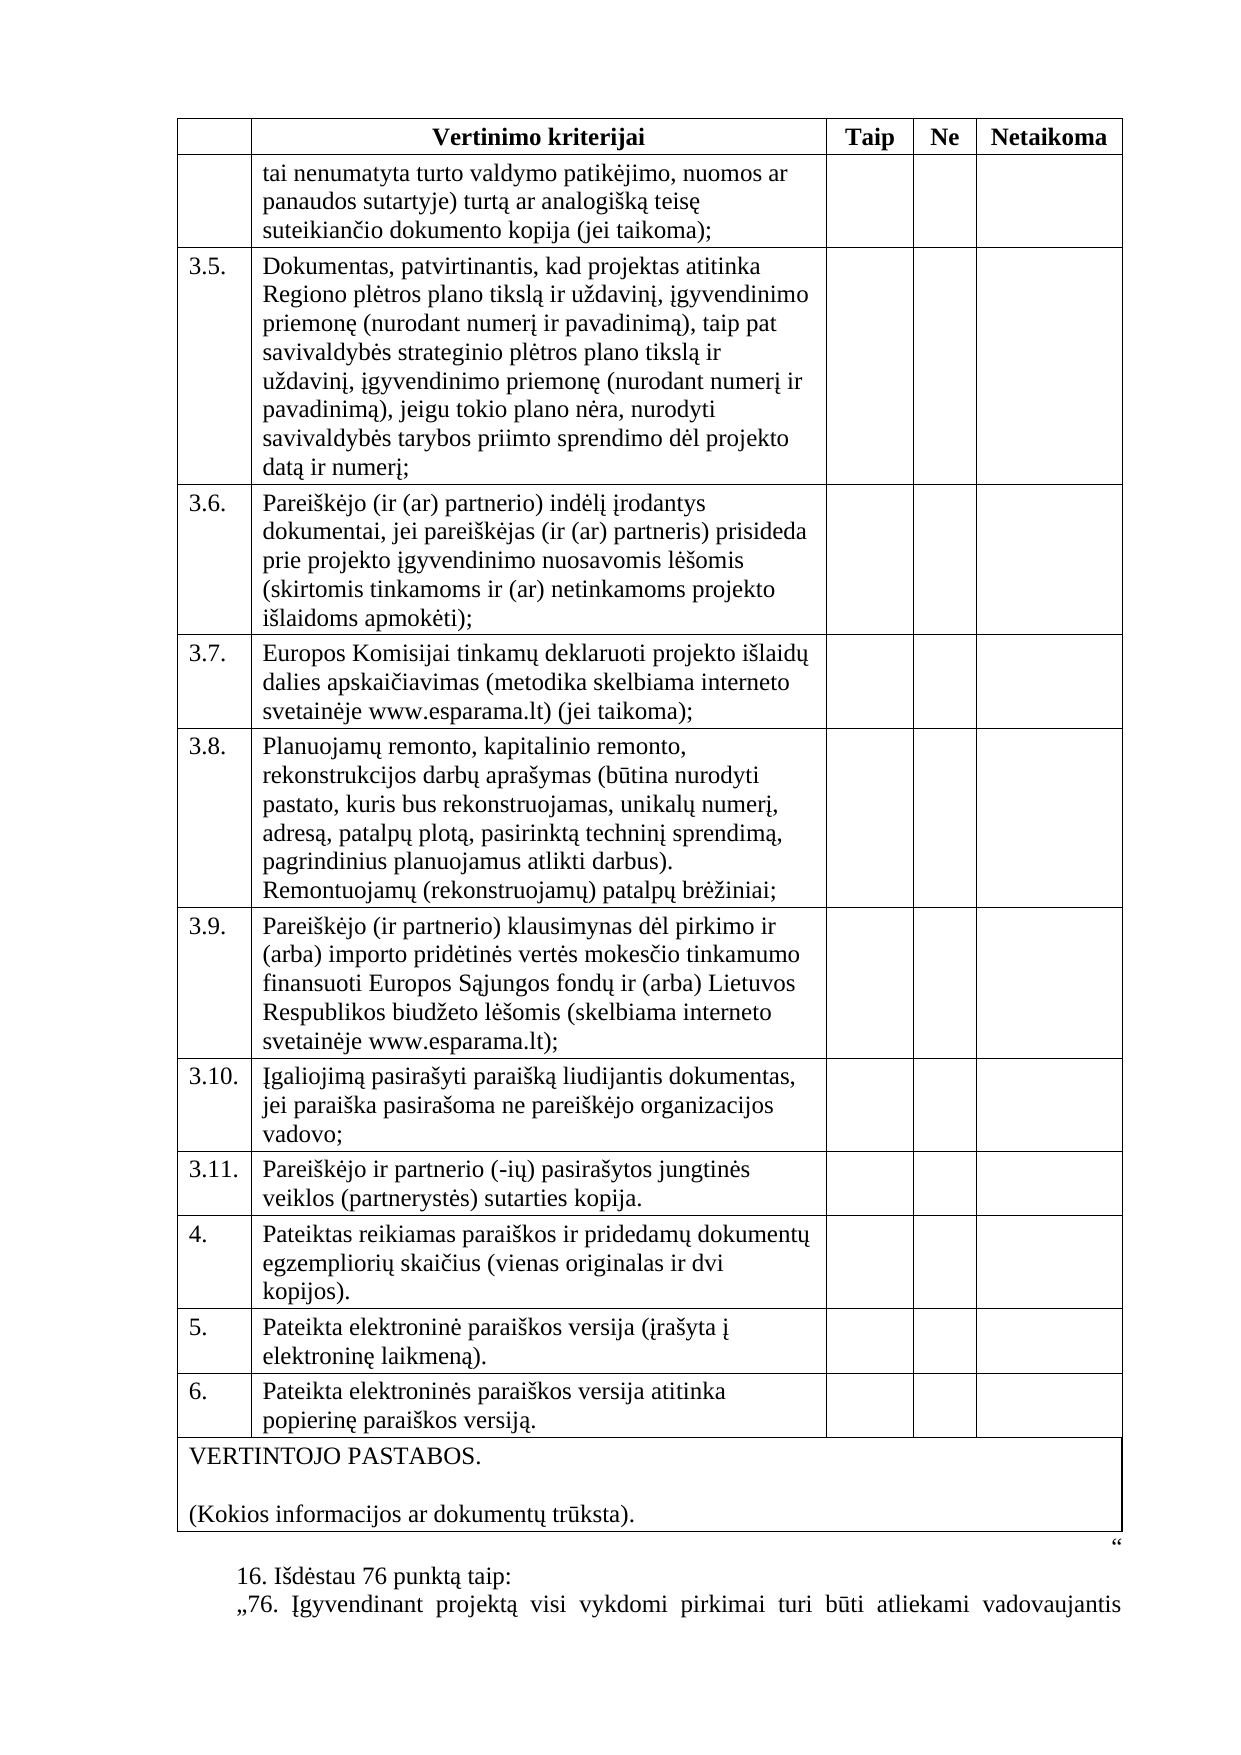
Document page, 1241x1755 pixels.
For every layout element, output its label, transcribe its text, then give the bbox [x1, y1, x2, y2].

table_cell Dokumentas, patvirtinantis, kad projektas atitinka Regiono plėtros plano tikslą ir uždavinį, įgyvendinimo priemonę (nurodant numerį ir pavadinimą), taip pat savivaldybės strateginio plėtros plano tikslą ir uždavinį, įgyvendinimo priemonę (nurodant numerį ir pavadinimą), jeigu tokio plano nėra, nurodyti savivaldybės tarybos priimto sprendimo dėl projekto datą ir numerį; [252, 248, 826, 484]
table_cell [977, 635, 1122, 727]
table_cell 4. [178, 1216, 251, 1308]
table_cell [914, 485, 976, 634]
table_cell 5. [178, 1309, 251, 1372]
text 16. Išdėstau 76 punktą taip: [177, 1561, 1122, 1589]
table_cell [977, 1216, 1122, 1308]
table_cell [827, 1216, 913, 1308]
table_cell 3.7. [178, 635, 251, 727]
table_cell [827, 1152, 913, 1215]
table_cell 3.11. [178, 1152, 251, 1215]
table_cell Pateiktas reikiamas paraiškos ir pridedamų dokumentų egzempliorių skaičius (vienas originalas ir dvi kopijos). [252, 1216, 826, 1308]
table_cell 6. [178, 1374, 251, 1437]
table_cell Pareiškėjo (ir partnerio) klausimynas dėl pirkimo ir (arba) importo pridėtinės vertės mokesčio tinkamumo finansuoti Europos Sąjungos fondų ir (arba) Lietuvos Respublikos biudžeto lėšomis (skelbiama interneto svetainėje www.esparama.lt); [252, 908, 826, 1057]
table_cell 3.10. [178, 1059, 251, 1151]
table_cell [914, 155, 976, 247]
table_cell [178, 155, 251, 247]
table_cell 3.6. [178, 485, 251, 634]
table_header Ne [914, 119, 976, 154]
table_cell [827, 635, 913, 727]
table_cell Pateikta elektroninės paraiškos versija atitinka popierinę paraiškos versiją. [252, 1374, 826, 1437]
table_cell [977, 155, 1122, 247]
table_cell [914, 635, 976, 727]
table_cell [827, 729, 913, 907]
table_header Vertinimo kriterijai [252, 119, 826, 154]
table_cell [977, 1309, 1122, 1372]
table_cell [827, 908, 913, 1057]
table_cell [977, 1152, 1122, 1215]
table_cell Įgaliojimą pasirašyti paraišką liudijantis dokumentas, jei paraiška pasirašoma ne pareiškėjo organizacijos vadovo; [252, 1059, 826, 1151]
table_cell [977, 485, 1122, 634]
table_cell [827, 1309, 913, 1372]
table_cell [914, 1216, 976, 1308]
table_cell [827, 155, 913, 247]
table_cell [827, 1374, 913, 1437]
table_cell [914, 1309, 976, 1372]
table_header [178, 119, 251, 154]
table_cell VERTINTOJO PASTABOS. (Kokios informacijos ar dokumentų trūksta). [178, 1438, 1121, 1531]
table_cell [977, 908, 1122, 1057]
text „76. Įgyvendinant projektą visi vykdomi pirkimai turi būti atliekami vadovaujantis [177, 1589, 1122, 1618]
table_cell 3.9. [178, 908, 251, 1057]
table_cell [914, 729, 976, 907]
table_cell tai nenumatyta turto valdymo patikėjimo, nuomos ar panaudos sutartyje) turtą ar analogišką teisę suteikiančio dokumento kopija (jei taikoma); [252, 155, 826, 247]
table_cell 3.5. [178, 248, 251, 484]
table_cell [827, 248, 913, 484]
table_cell [914, 908, 976, 1057]
table_cell Pareiškėjo (ir (ar) partnerio) indėlį įrodantys dokumentai, jei pareiškėjas (ir (ar) partneris) prisideda prie projekto įgyvendinimo nuosavomis lėšomis (skirtomis tinkamoms ir (ar) netinkamoms projekto išlaidoms apmokėti); [252, 485, 826, 634]
table_cell Pateikta elektroninė paraiškos versija (įrašyta į elektroninę laikmeną). [252, 1309, 826, 1372]
table_header Netaikoma [977, 119, 1122, 154]
table_header Taip [827, 119, 913, 154]
table_cell [827, 485, 913, 634]
table_cell [827, 1059, 913, 1151]
table_cell Pareiškėjo ir partnerio (-ių) pasirašytos jungtinės veiklos (partnerystės) sutarties kopija. [252, 1152, 826, 1215]
table_cell Planuojamų remonto, kapitalinio remonto, rekonstrukcijos darbų aprašymas (būtina nurodyti pastato, kuris bus rekonstruojamas, unikalų numerį, adresą, patalpų plotą, pasirinktą techninį sprendimą, pagrindinius planuojamus atlikti darbus). Remontuojamų (rekonstruojamų) patalpų brėžiniai; [252, 729, 826, 907]
table_cell [977, 248, 1122, 484]
table_cell [914, 1059, 976, 1151]
table_cell Europos Komisijai tinkamų deklaruoti projekto išlaidų dalies apskaičiavimas (metodika skelbiama interneto svetainėje www.esparama.lt) (jei taikoma); [252, 635, 826, 727]
table_cell [914, 1152, 976, 1215]
table_cell [977, 1374, 1122, 1437]
table_cell [914, 1374, 976, 1437]
table_cell [977, 1059, 1122, 1151]
table_cell 3.8. [178, 729, 251, 907]
table_cell [977, 729, 1122, 907]
table_cell [914, 248, 976, 484]
text “ [177, 1532, 1122, 1561]
